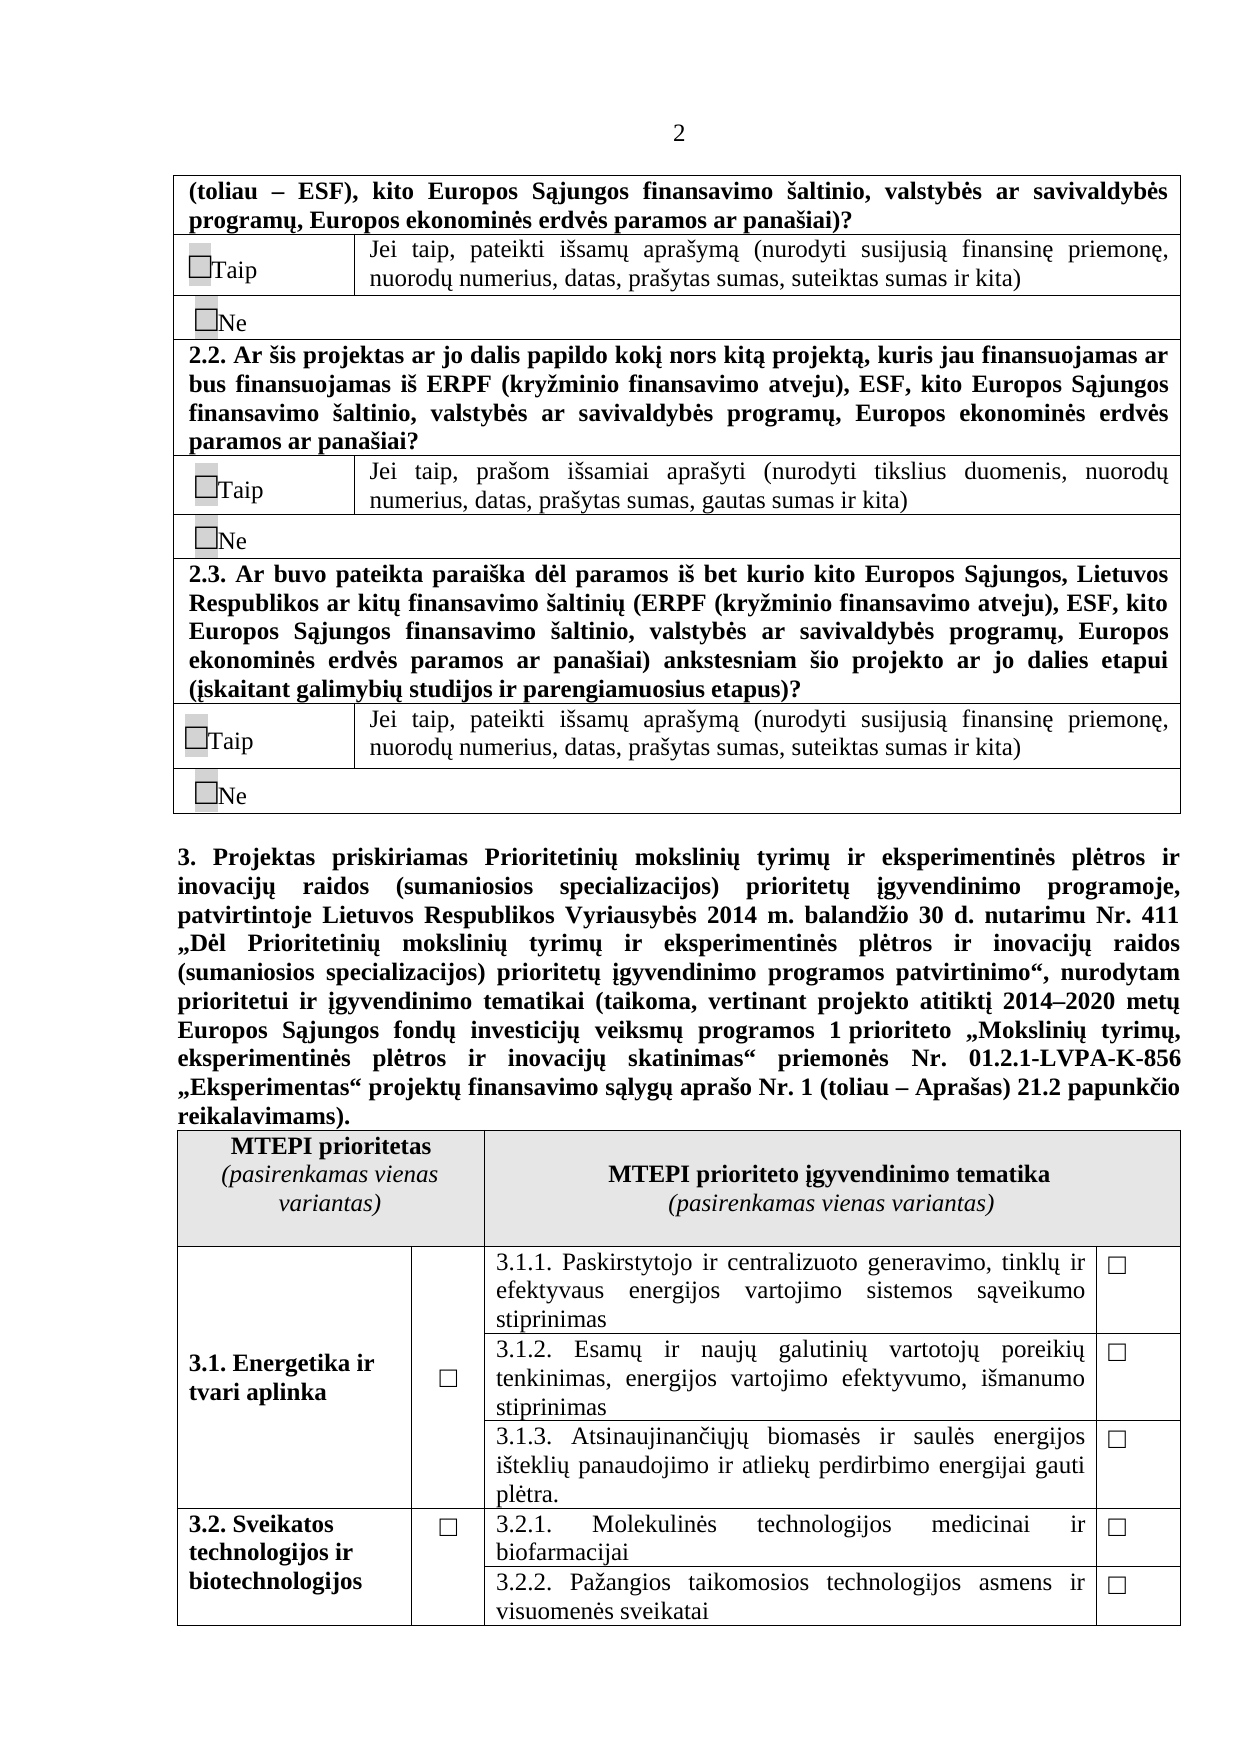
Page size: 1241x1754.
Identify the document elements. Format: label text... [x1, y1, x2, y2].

table_cell Jei taip, pateikti išsamų aprašymą (nurodyti susijusią finansinę priemonę, nuorodų numerius, datas, prašytas sumas, suteiktas sumas ir kita) [355, 235, 1180, 295]
table_cell 3.1.1. Paskirstytojo ir centralizuoto generavimo, tinklų ir efektyvaus energijos vartojimo sistemos sąveikumo stiprinimas [485, 1247, 1096, 1333]
table_cell Jei taip, prašom išsamiai aprašyti (nurodyti tikslius duomenis, nuorodų numerius, datas, prašytas sumas, gautas sumas ir kita) [355, 456, 1180, 514]
table_cell 3.1.2. Esamų ir naujų galutinių vartotojų poreikių tenkinimas, energijos vartojimo efektyvumo, išmanumo stiprinimas [485, 1334, 1096, 1420]
table_cell □ [1097, 1509, 1180, 1566]
table_cell Jei taip, pateikti išsamų aprašymą (nurodyti susijusią finansinę priemonę, nuorodų numerius, datas, prašytas sumas, suteiktas sumas ir kita) [355, 704, 1180, 768]
table_cell □Taip [174, 456, 354, 514]
table_cell □ [1097, 1334, 1180, 1420]
table_header MTEPI prioritetas (pasirenkamas vienas variantas) [178, 1131, 484, 1246]
table_cell □ [1097, 1567, 1180, 1625]
text 3. Projektas priskiriamas Prioritetinių mokslinių tyrimų ir eksperimentinės plėtros ir inovacijų raidos (sumaniosios specializacijos) prioritetų įgyvendinimo programoje, patvirtintoje Lietuvos Respublikos Vyriausybės 2014 m. balandžio 30 d. nutarimu Nr. 411 „Dėl Prioritetinių mokslinių tyrimų ir eksperimentinės plėtros ir inovacijų raidos (sumaniosios specializacijos) prioritetų įgyvendinimo programos patvirtinimo“, nurodytam prioritetui ir įgyvendinimo tematikai (taikoma, vertinant projekto atitiktį 2014–2020 metų Europos Sąjungos fondų investicijų veiksmų programos 1 prioriteto „Mokslinių tyrimų, eksperimentinės plėtros ir inovacijų skatinimas“ priemonės Nr. 01.2.1-LVPA-K-856 „Eksperimentas“ projektų finansavimo sąlygų aprašo Nr. 1 (toliau – Aprašas) 21.2 papunkčio reikalavimams). [177, 842, 1181, 1130]
table_cell □Ne [174, 515, 1180, 558]
table_cell 3.1. Energetika ir tvari aplinka [178, 1247, 411, 1508]
table_cell 3.1.3. Atsinaujinančiųjų biomasės ir saulės energijos išteklių panaudojimo ir atliekų perdirbimo energijai gauti plėtra. [485, 1421, 1096, 1508]
table_header MTEPI prioriteto įgyvendinimo tematika (pasirenkamas vienas variantas) [485, 1131, 1180, 1246]
table_cell 3.2. Sveikatos technologijos ir biotechnologijos [178, 1509, 411, 1625]
table_cell 3.2.2. Pažangios taikomosios technologijos asmens ir visuomenės sveikatai [485, 1567, 1096, 1625]
table_cell □Ne [174, 769, 1180, 812]
table_cell □ [412, 1509, 484, 1625]
table_cell 3.2.1. Molekulinės technologijos medicinai ir biofarmacijai [485, 1509, 1096, 1566]
table_cell □Taip [174, 235, 354, 295]
table_cell 2.2. Ar šis projektas ar jo dalis papildo kokį nors kitą projektą, kuris jau finansuojamas ar bus finansuojamas iš ERPF (kryžminio finansavimo atveju), ESF, kito Europos Sąjungos finansavimo šaltinio, valstybės ar savivaldybės programų, Europos ekonominės erdvės paramos ar panašiai? [174, 340, 1180, 455]
table_cell □ [412, 1247, 484, 1508]
table_header (toliau – ESF), kito Europos Sąjungos finansavimo šaltinio, valstybės ar savivaldybės programų, Europos ekonominės erdvės paramos ar panašiai)? [174, 176, 1180, 233]
table_cell □ [1097, 1247, 1180, 1333]
table_cell □ [1097, 1421, 1180, 1508]
table_cell □Ne [174, 296, 1180, 339]
table_cell □Taip [174, 704, 354, 768]
table_cell 2.3. Ar buvo pateikta paraiška dėl paramos iš bet kurio kito Europos Sąjungos, Lietuvos Respublikos ar kitų finansavimo šaltinių (ERPF (kryžminio finansavimo atveju), ESF, kito Europos Sąjungos finansavimo šaltinio, valstybės ar savivaldybės programų, Europos ekonominės erdvės paramos ar panašiai) ankstesniam šio projekto ar jo dalies etapui (įskaitant galimybių studijos ir parengiamuosius etapus)? [174, 559, 1180, 703]
